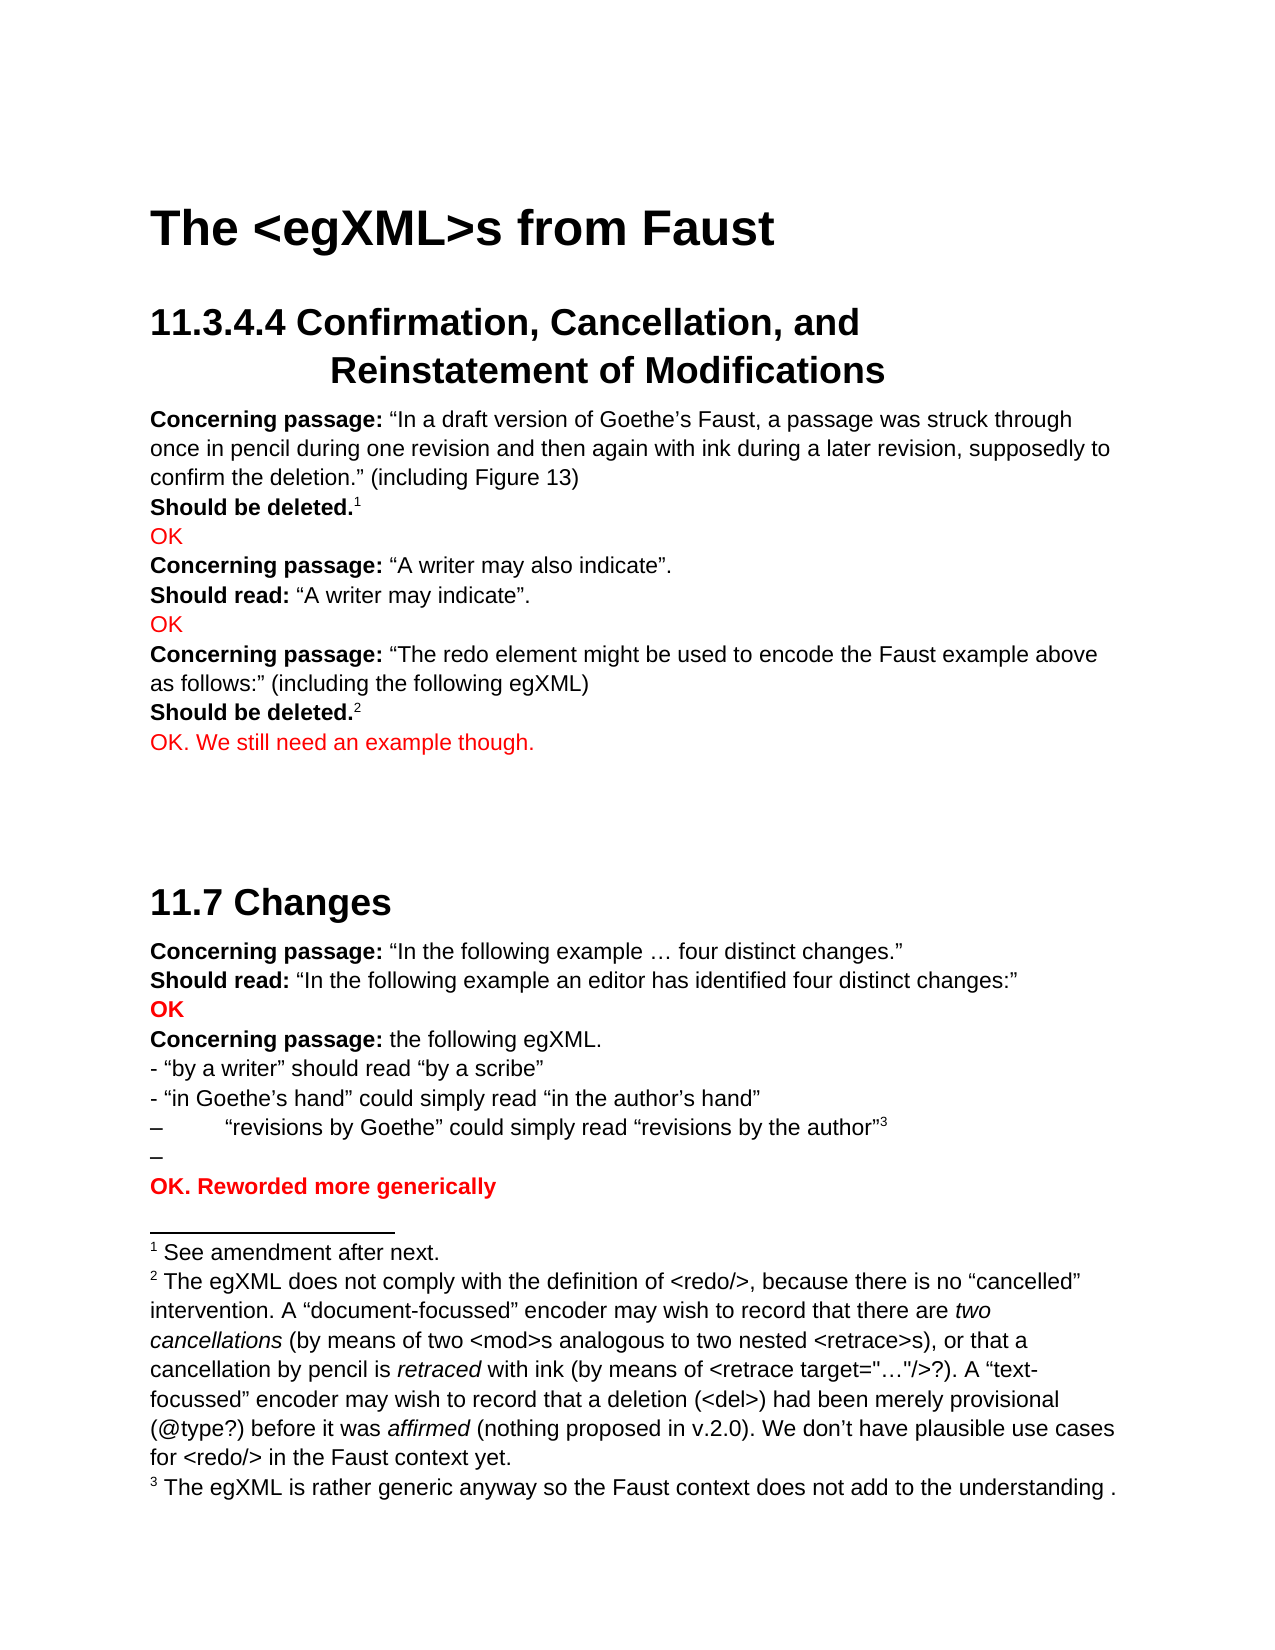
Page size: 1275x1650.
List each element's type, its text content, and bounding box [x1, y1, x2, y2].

text Concerning passage: “A writer may also indicate”. [150, 553, 1125, 579]
text OK [150, 524, 1125, 549]
subtitle 11.3.4.4 Confirmation, Cancellation, and Reinstatement of Modifications [150, 302, 1125, 392]
text The egXML does not comply with the definition of <redo/>, because there is no “cancelled” intervention. A “document-focussed” encoder may wish to record that there are two cancellations (by means of two <mod>s analogous to two nested <retrace>s), or that a cancellation by pencil is retraced with ink (by means of <retrace target="…"/>?). A “text-focussed” encoder may wish to record that a deletion (<del>) had been merely provisional (@type?) before it was affirmed (nothing proposed in v.2.0). We don’t have plausible use cases for <redo/> in the Faust context yet. [150, 1269, 1125, 1471]
subtitle The <egXML>s from Faust [150, 200, 1125, 256]
text - “by a writer” should read “by a scribe” [150, 1056, 1125, 1081]
list “revisions by Goethe” could simply read “revisions by the author” [150, 1114, 1125, 1140]
text Concerning passage: the following egXML. [150, 1026, 1125, 1052]
subtitle OK. We still need an example though. [150, 729, 1125, 755]
subtitle 11.7 Changes [150, 882, 1125, 924]
text Concerning passage: “The redo element might be used to encode the Faust example above as follows:” (including the following egXML) [150, 641, 1125, 696]
text See amendment after next. [150, 1239, 1125, 1265]
text - “in Goethe’s hand” could simply read “in the author’s hand” [150, 1085, 1125, 1111]
text Should read: “A writer may indicate”. [150, 582, 1125, 608]
text Should be deleted. [150, 700, 1125, 726]
text OK [150, 612, 1125, 637]
text Should be deleted. [150, 494, 1125, 520]
text OK. Reworded more generically [150, 1173, 1125, 1199]
text Concerning passage: “In the following example … four distinct changes.” [150, 938, 1125, 964]
text Concerning passage: “In a draft version of Goethe’s Faust, a passage was struck through once in pencil during one revision and then again with ink during a later revision, supposedly to confirm the deletion.” (including Figure 13) [150, 406, 1125, 491]
text Should read: “In the following example an editor has identified four distinct changes:” [150, 968, 1125, 993]
text OK [150, 997, 1125, 1023]
list The egXML is rather generic anyway so the Faust context does not add to the understanding . [150, 1474, 1125, 1500]
